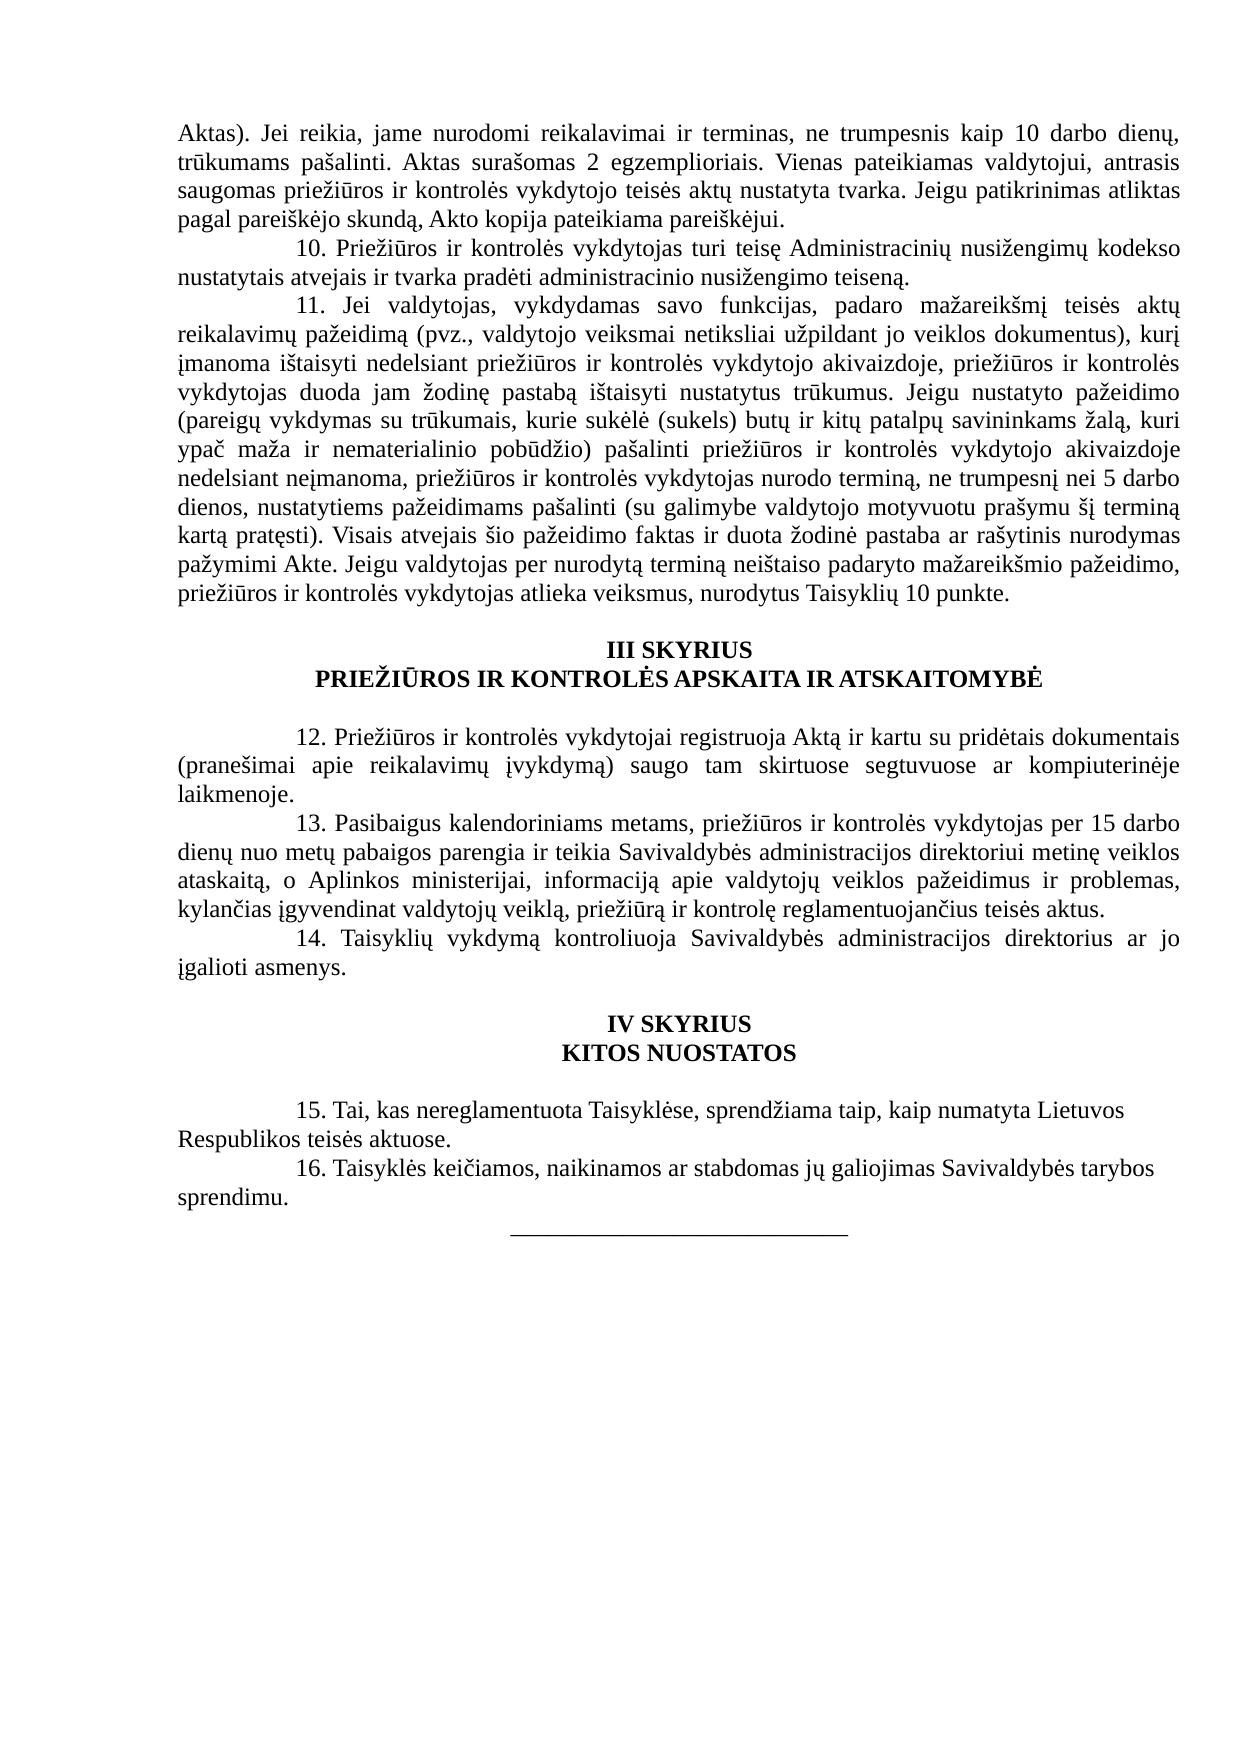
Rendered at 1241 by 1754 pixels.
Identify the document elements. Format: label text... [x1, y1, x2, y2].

text 10. Priežiūros ir kontrolės vykdytojas turi teisę Administracinių nusižengimų kodekso nustatytais atvejais ir tvarka pradėti administracinio nusižengimo teiseną. [177, 233, 1181, 291]
text III SKYRIUS [177, 636, 1181, 664]
text 16. Taisyklės keičiamos, naikinamos ar stabdomas jų galiojimas Savivaldybės tarybos sprendimu. [177, 1153, 1181, 1211]
text KITOS NUOSTATOS [177, 1038, 1181, 1067]
text IV SKYRIUS [177, 1009, 1181, 1038]
text ___________________________ [177, 1211, 1181, 1239]
text 15. Tai, kas nereglamentuota Taisyklėse, sprendžiama taip, kaip numatyta Lietuvos Respublikos teisės aktuose. [177, 1096, 1181, 1153]
text 13. Pasibaigus kalendoriniams metams, priežiūros ir kontrolės vykdytojas per 15 darbo dienų nuo metų pabaigos parengia ir teikia Savivaldybės administracijos direktoriui metinę veiklos ataskaitą, o Aplinkos ministerijai, informaciją apie valdytojų veiklos pažeidimus ir problemas, kylančias įgyvendinat valdytojų veiklą, priežiūrą ir kontrolę reglamentuojančius teisės aktus. [177, 808, 1181, 923]
text 12. Priežiūros ir kontrolės vykdytojai registruoja Aktą ir kartu su pridėtais dokumentais (pranešimai apie reikalavimų įvykdymą) saugo tam skirtuose segtuvuose ar kompiuterinėje laikmenoje. [177, 722, 1181, 808]
text PRIEŽIŪROS IR KONTROLĖS APSKAITA IR ATSKAITOMYBĖ [177, 664, 1181, 693]
text 11. Jei valdytojas, vykdydamas savo funkcijas, padaro mažareikšmį teisės aktų reikalavimų pažeidimą (pvz., valdytojo veiksmai netiksliai užpildant jo veiklos dokumentus), kurį įmanoma ištaisyti nedelsiant priežiūros ir kontrolės vykdytojo akivaizdoje, priežiūros ir kontrolės vykdytojas duoda jam žodinę pastabą ištaisyti nustatytus trūkumus. Jeigu nustatyto pažeidimo (pareigų vykdymas su trūkumais, kurie sukėlė (sukels) butų ir kitų patalpų savininkams žalą, kuri ypač maža ir nematerialinio pobūdžio) pašalinti priežiūros ir kontrolės vykdytojo akivaizdoje nedelsiant neįmanoma, priežiūros ir kontrolės vykdytojas nurodo terminą, ne trumpesnį nei 5 darbo dienos, nustatytiems pažeidimams pašalinti (su galimybe valdytojo motyvuotu prašymu šį terminą kartą pratęsti). Visais atvejais šio pažeidimo faktas ir duota žodinė pastaba ar rašytinis nurodymas pažymimi Akte. Jeigu valdytojas per nurodytą terminą neištaiso padaryto mažareikšmio pažeidimo, priežiūros ir kontrolės vykdytojas atlieka veiksmus, nurodytus Taisyklių 10 punkte. [177, 291, 1181, 607]
text Aktas). Jei reikia, jame nurodomi reikalavimai ir terminas, ne trumpesnis kaip 10 darbo dienų, trūkumams pašalinti. Aktas surašomas 2 egzemplioriais. Vienas pateikiamas valdytojui, antrasis saugomas priežiūros ir kontrolės vykdytojo teisės aktų nustatyta tvarka. Jeigu patikrinimas atliktas pagal pareiškėjo skundą, Akto kopija pateikiama pareiškėjui. [177, 118, 1181, 233]
text 14. Taisyklių vykdymą kontroliuoja Savivaldybės administracijos direktorius ar jo įgalioti asmenys. [177, 923, 1181, 981]
